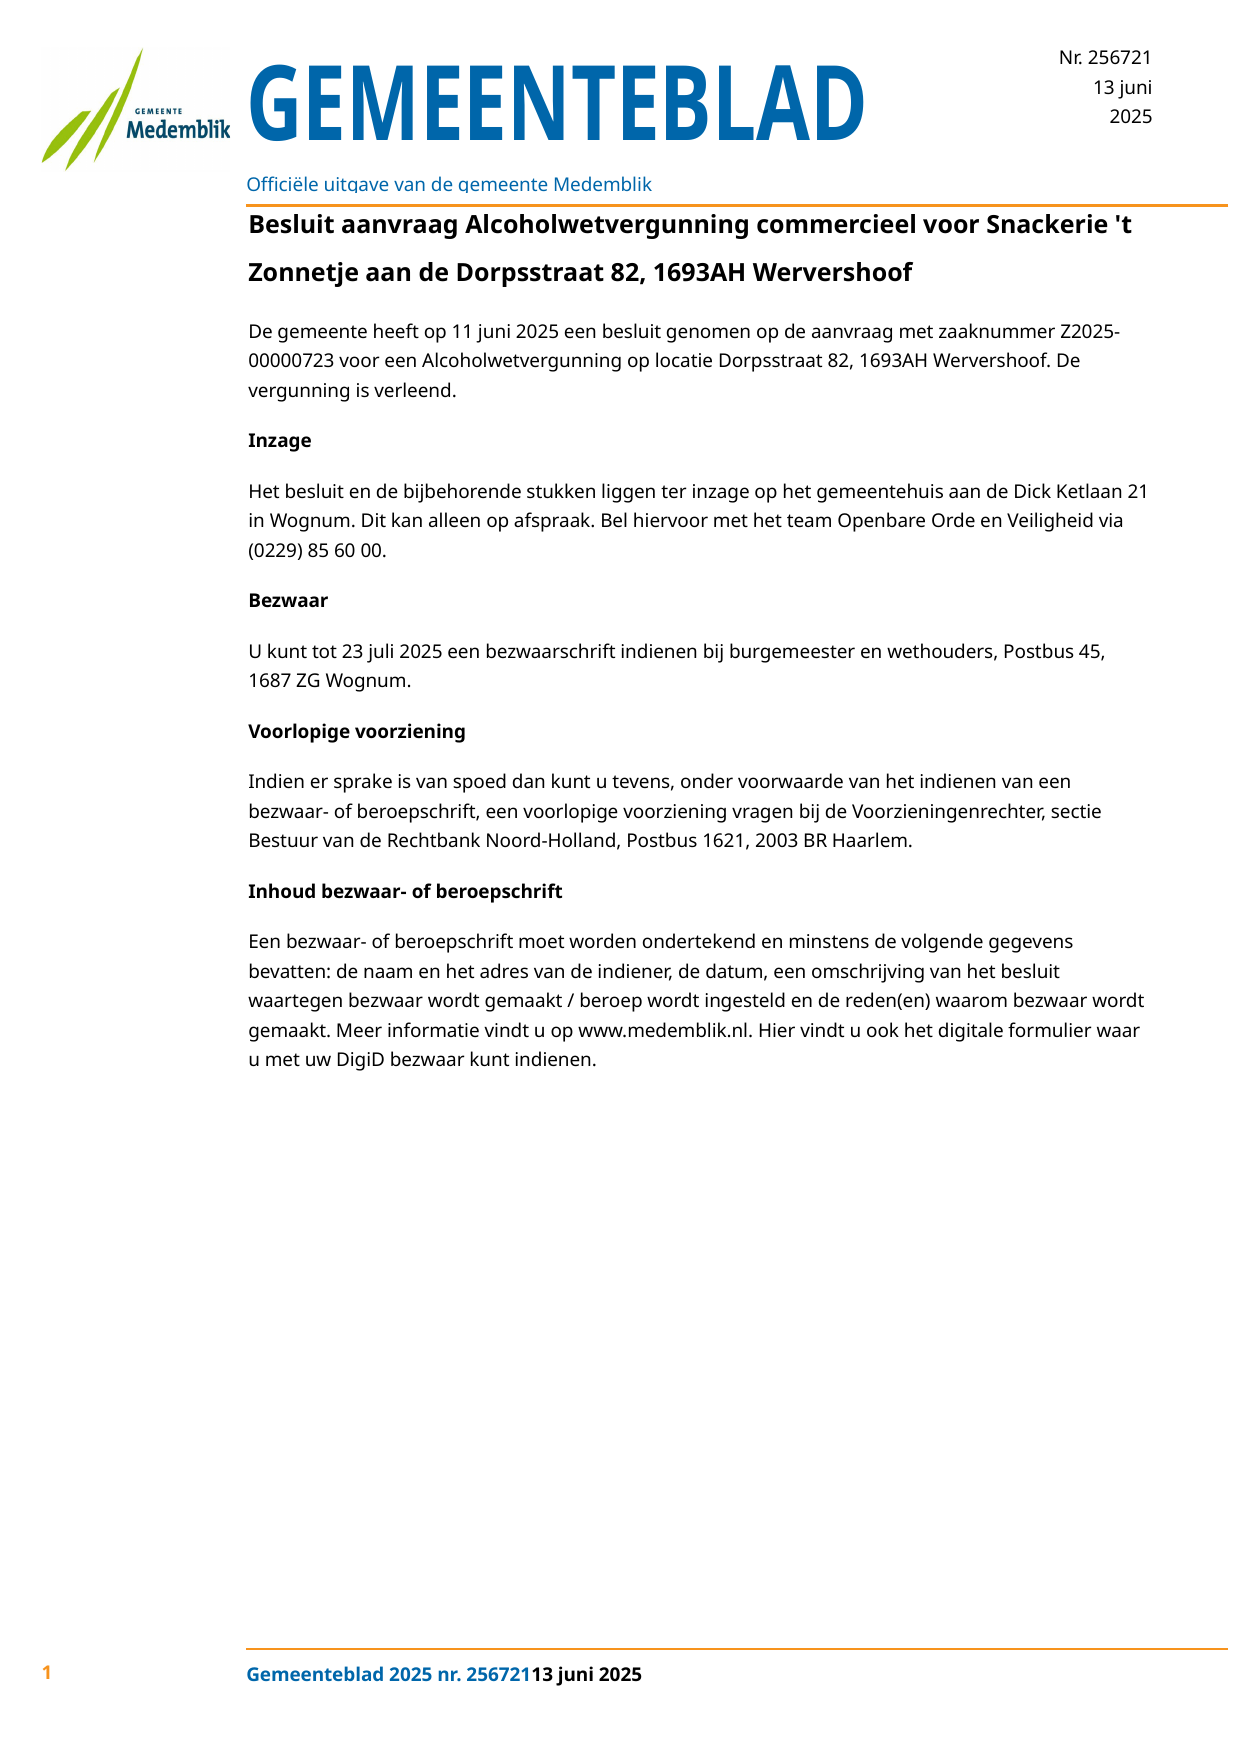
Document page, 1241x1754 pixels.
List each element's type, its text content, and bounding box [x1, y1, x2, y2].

text Voorlopige voorziening [248, 718, 1152, 744]
text Besluit aanvraag Alcoholwetvergunning commercieel voor Snackerie 't Zonnetje aan de Dorpsstraat 82, 1693AH Wervershoof [248, 207, 1152, 288]
text U kunt tot 23 juli 2025 een bezwaarschrift indienen bij burgemeester en wethouders, Postbus 45, 1687 ZG Wognum. [248, 638, 1152, 693]
text De gemeente heeft op 11 juni 2025 een besluit genomen op de aanvraag met zaaknummer Z2025-00000723 voor een Alcoholwetvergunning op locatie Dorpsstraat 82, 1693AH Wervershoof. De vergunning is verleend. [248, 318, 1152, 403]
text Inhoud bezwaar- of beroepschrift [248, 878, 1152, 904]
text Een bezwaar- of beroepschrift moet worden ondertekend en minstens de volgende gegevens bevatten: de naam en het adres van de indiener, de datum, een omschrijving van het besluit waartegen bezwaar wordt gemaakt / beroep wordt ingesteld en de reden(en) waarom bezwaar wordt gemaakt. Meer informatie vindt u op www.medemblik.nl. Hier vindt u ook het digitale formulier waar u met uw DigiD bezwaar kunt indienen. [248, 928, 1152, 1072]
text Bezwaar [248, 587, 1152, 613]
text Het besluit en de bijbehorende stukken liggen ter inzage op het gemeentehuis aan de Dick Ketlaan 21 in Wognum. Dit kan alleen op afspraak. Bel hiervoor met het team Openbare Orde en Veiligheid via (0229) 85 60 00. [248, 478, 1152, 563]
picture [41, 47, 231, 172]
text Inzage [248, 427, 1152, 453]
text Indien er sprake is van spoed dan kunt u tevens, onder voorwaarde van het indienen van een bezwaar- of beroepschrift, een voorlopige voorziening vragen bij de Voorzieningenrechter, sectie Bestuur van de Rechtbank Noord-Holland, Postbus 1621, 2003 BR Haarlem. [248, 768, 1152, 853]
